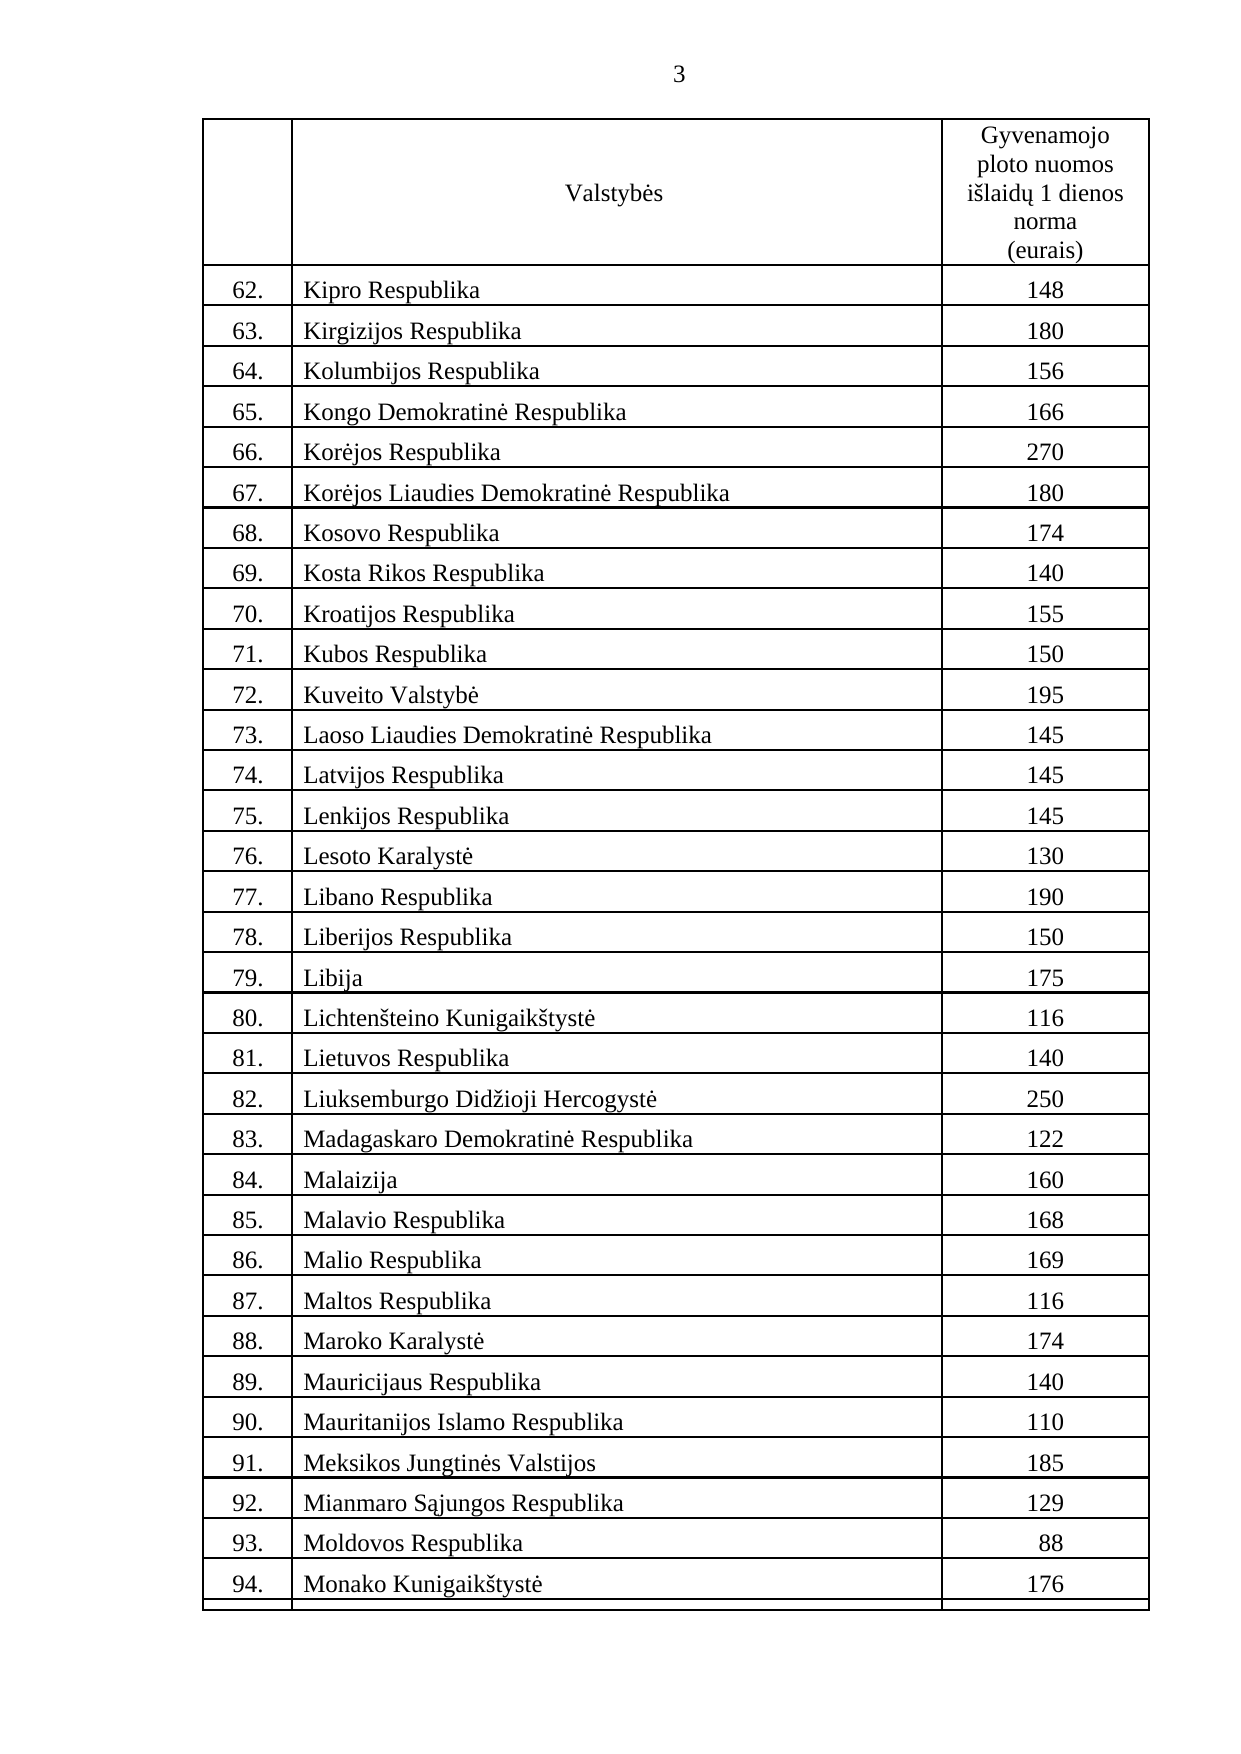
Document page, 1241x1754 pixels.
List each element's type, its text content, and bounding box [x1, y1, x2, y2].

table_header Valstybės [293, 120, 941, 264]
table_cell 88. [204, 1317, 291, 1355]
table_cell Kongo Demokratinė Respublika [293, 387, 941, 426]
table_cell 81. [204, 1034, 291, 1072]
table_cell 75. [204, 791, 291, 830]
table_cell 122 [943, 1115, 1148, 1153]
table_cell 87. [204, 1276, 291, 1315]
table_cell 86. [204, 1236, 291, 1274]
table_cell 76. [204, 832, 291, 870]
table_cell 148 [943, 266, 1148, 304]
table_cell 93. [204, 1519, 291, 1557]
table_cell 85. [204, 1196, 291, 1234]
table_cell Lesoto Karalystė [293, 832, 941, 870]
table_cell 72. [204, 670, 291, 708]
table_cell [943, 1600, 1148, 1609]
table_cell Kirgizijos Respublika [293, 306, 941, 345]
table_cell 155 [943, 589, 1148, 628]
table_cell Kolumbijos Respublika [293, 347, 941, 385]
table_cell 270 [943, 428, 1148, 466]
table_cell 67. [204, 468, 291, 506]
table_cell Maltos Respublika [293, 1276, 941, 1315]
table_cell Mauricijaus Respublika [293, 1357, 941, 1396]
table_cell 180 [943, 306, 1148, 345]
table_cell 88 [943, 1519, 1148, 1557]
table_cell 63. [204, 306, 291, 345]
table_cell 62. [204, 266, 291, 304]
table_cell 89. [204, 1357, 291, 1396]
table_cell 94. [204, 1559, 291, 1598]
table_cell 145 [943, 791, 1148, 830]
table_cell 176 [943, 1559, 1148, 1598]
table_cell 190 [943, 872, 1148, 911]
table_cell 64. [204, 347, 291, 385]
table_cell 169 [943, 1236, 1148, 1274]
table_cell [293, 1600, 941, 1609]
table_cell Liberijos Respublika [293, 913, 941, 951]
table_cell Kuveito Valstybė [293, 670, 941, 708]
table_cell 90. [204, 1398, 291, 1436]
table_cell 175 [943, 953, 1148, 991]
table_cell Malavio Respublika [293, 1196, 941, 1234]
table_cell 156 [943, 347, 1148, 385]
table_cell Korėjos Liaudies Demokratinė Respublika [293, 468, 941, 506]
table_cell 140 [943, 549, 1148, 587]
table_cell 79. [204, 953, 291, 991]
table_cell 160 [943, 1155, 1148, 1193]
table_cell Kubos Respublika [293, 630, 941, 668]
table_cell Mauritanijos Islamo Respublika [293, 1398, 941, 1436]
table_cell 166 [943, 387, 1148, 426]
table_cell 66. [204, 428, 291, 466]
table_cell 116 [943, 994, 1148, 1032]
table_cell Meksikos Jungtinės Valstijos [293, 1438, 941, 1476]
table_cell 129 [943, 1479, 1148, 1517]
table_cell 185 [943, 1438, 1148, 1476]
table_cell 82. [204, 1074, 291, 1113]
table_cell 116 [943, 1276, 1148, 1315]
table_header [204, 120, 291, 264]
table_cell Lietuvos Respublika [293, 1034, 941, 1072]
table_cell 69. [204, 549, 291, 587]
table_cell Malaizija [293, 1155, 941, 1193]
table_cell Lichtenšteino Kunigaikštystė [293, 994, 941, 1032]
table_cell 78. [204, 913, 291, 951]
table_cell Kipro Respublika [293, 266, 941, 304]
table_cell 145 [943, 751, 1148, 789]
table_cell 80. [204, 994, 291, 1032]
table_cell [204, 1600, 291, 1609]
table_cell Madagaskaro Demokratinė Respublika [293, 1115, 941, 1153]
table_cell Lenkijos Respublika [293, 791, 941, 830]
table_cell Malio Respublika [293, 1236, 941, 1274]
table_cell Latvijos Respublika [293, 751, 941, 789]
table_cell Libija [293, 953, 941, 991]
table_cell Monako Kunigaikštystė [293, 1559, 941, 1598]
table_cell 71. [204, 630, 291, 668]
table_cell 250 [943, 1074, 1148, 1113]
table_cell 68. [204, 509, 291, 547]
table_cell 84. [204, 1155, 291, 1193]
table_cell 150 [943, 913, 1148, 951]
table_cell Moldovos Respublika [293, 1519, 941, 1557]
table_cell 145 [943, 711, 1148, 749]
table_header Gyvenamojo ploto nuomos išlaidų 1 dienos norma (eurais) [943, 120, 1148, 264]
table_cell 180 [943, 468, 1148, 506]
table_cell Mianmaro Sąjungos Respublika [293, 1479, 941, 1517]
table_cell Kosovo Respublika [293, 509, 941, 547]
table_cell 140 [943, 1357, 1148, 1396]
table_cell Libano Respublika [293, 872, 941, 911]
table_cell 74. [204, 751, 291, 789]
table_cell 92. [204, 1479, 291, 1517]
table_cell 195 [943, 670, 1148, 708]
table_cell 140 [943, 1034, 1148, 1072]
table_cell Liuksemburgo Didžioji Hercogystė [293, 1074, 941, 1113]
table_cell 65. [204, 387, 291, 426]
table_cell 150 [943, 630, 1148, 668]
table_cell 174 [943, 509, 1148, 547]
table_cell Kosta Rikos Respublika [293, 549, 941, 587]
table_cell Kroatijos Respublika [293, 589, 941, 628]
table_cell Korėjos Respublika [293, 428, 941, 466]
table_cell 70. [204, 589, 291, 628]
table_cell 91. [204, 1438, 291, 1476]
table_cell 168 [943, 1196, 1148, 1234]
table_cell 83. [204, 1115, 291, 1153]
table_cell 77. [204, 872, 291, 911]
table_cell 73. [204, 711, 291, 749]
table_cell Laoso Liaudies Demokratinė Respublika [293, 711, 941, 749]
table_cell Maroko Karalystė [293, 1317, 941, 1355]
table_cell 174 [943, 1317, 1148, 1355]
table_cell 110 [943, 1398, 1148, 1436]
table_cell 130 [943, 832, 1148, 870]
